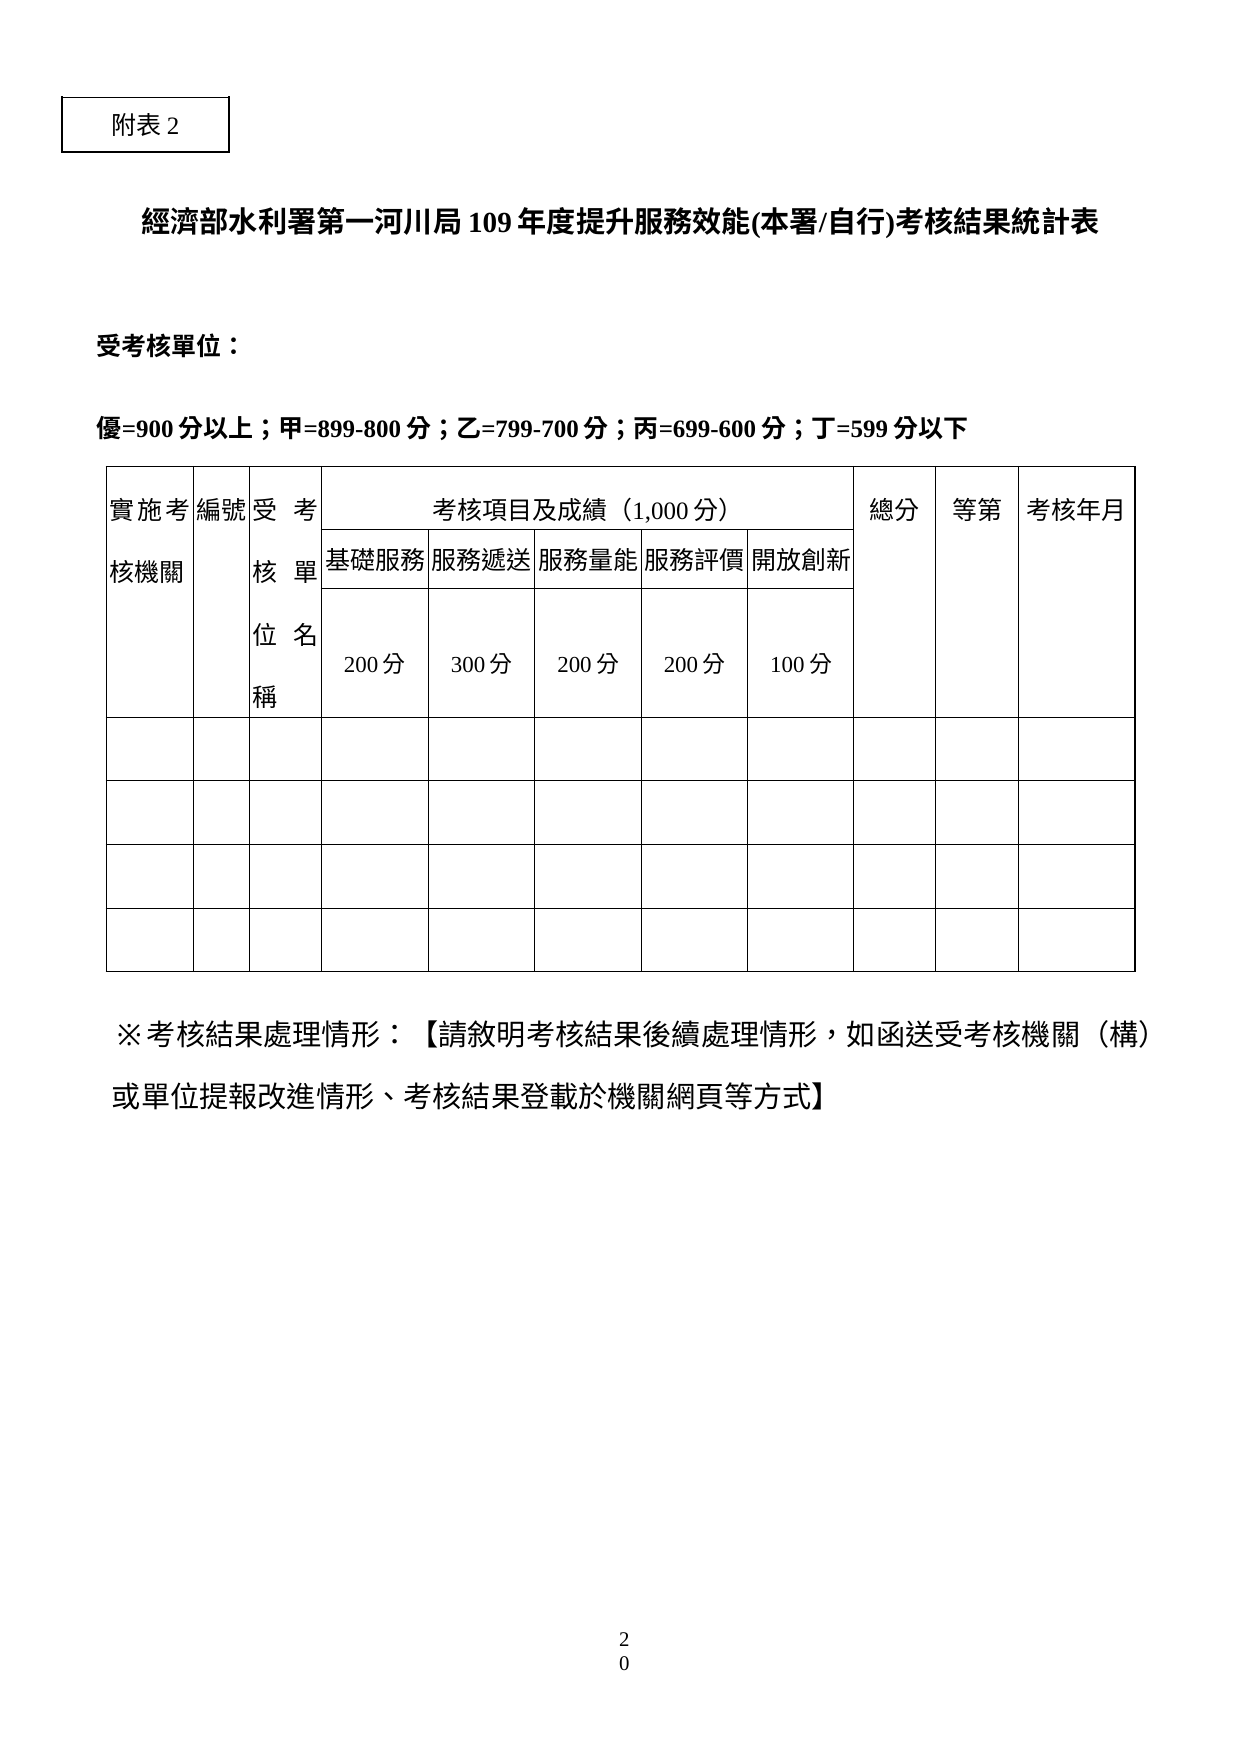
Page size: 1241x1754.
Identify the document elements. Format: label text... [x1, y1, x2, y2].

table_cell [194, 845, 249, 907]
text 受考核單位： [72, 303, 1181, 366]
table_header 編號 [194, 467, 249, 717]
table_cell [1019, 781, 1134, 844]
table_cell 100分 [748, 589, 853, 717]
table_cell [936, 845, 1018, 907]
table_cell 服務評價 [642, 530, 747, 587]
table_cell [642, 845, 747, 907]
table_cell [1019, 845, 1134, 907]
table_cell [107, 718, 193, 780]
table_cell [250, 909, 321, 971]
table_cell [107, 781, 193, 844]
table_cell [748, 718, 853, 780]
table_header 實施考核機關 [107, 467, 193, 717]
table_cell [1019, 718, 1134, 780]
text ※考核結果處理情形：【請敘明考核結果後續處理情形，如函送受考核機關（構）或單位提報改進情形、考核結果登載於機關網頁等方式】 [112, 991, 1181, 1116]
table_cell [107, 909, 193, 971]
table_cell [194, 781, 249, 844]
table_cell [854, 845, 935, 907]
table_cell [854, 718, 935, 780]
table_cell [429, 909, 534, 971]
table_cell 開放創新 [748, 530, 853, 587]
table_cell [322, 909, 428, 971]
text 優=900分以上；甲=899-800分；乙=799-700分；丙=699-600分；丁=599分以下 [72, 384, 1181, 447]
text 經濟部水利署第一河川局109年度提升服務效能(本署/自行)考核結果統計表 [59, 178, 1181, 241]
table_cell 服務量能 [535, 530, 641, 587]
table_cell [642, 718, 747, 780]
table_cell [107, 845, 193, 907]
table_cell [936, 781, 1018, 844]
table_cell 服務遞送 [429, 530, 534, 587]
table_header 考核項目及成績（1,000分） [322, 467, 853, 529]
table_cell 基礎服務 [322, 530, 428, 587]
table_cell [748, 909, 853, 971]
table_cell [250, 718, 321, 780]
table_cell [936, 909, 1018, 971]
table_cell [429, 718, 534, 780]
table_cell [322, 718, 428, 780]
table_cell [429, 781, 534, 844]
table_cell [535, 718, 641, 780]
table_cell [194, 909, 249, 971]
table_cell [642, 909, 747, 971]
table_cell [936, 718, 1018, 780]
table_header 等第 [936, 467, 1018, 717]
table_cell [194, 718, 249, 780]
table_cell [322, 781, 428, 844]
table_cell [748, 781, 853, 844]
table_header 總分 [854, 467, 935, 717]
table_header 考核年月 [1019, 467, 1134, 717]
table_cell [535, 909, 641, 971]
table_cell [1019, 909, 1134, 971]
table_cell 200分 [322, 589, 428, 717]
table_cell [429, 845, 534, 907]
table_cell [748, 845, 853, 907]
table_cell 300分 [429, 589, 534, 717]
table_cell 200分 [535, 589, 641, 717]
table_cell [535, 781, 641, 844]
table_cell 200分 [642, 589, 747, 717]
text 附表2 [77, 106, 213, 142]
table_cell [535, 845, 641, 907]
table_cell [854, 781, 935, 844]
table_header 受考核單位名稱 [250, 467, 321, 717]
table_cell [642, 781, 747, 844]
table_cell [854, 909, 935, 971]
table_cell [250, 781, 321, 844]
table_cell [322, 845, 428, 907]
table_cell [250, 845, 321, 907]
